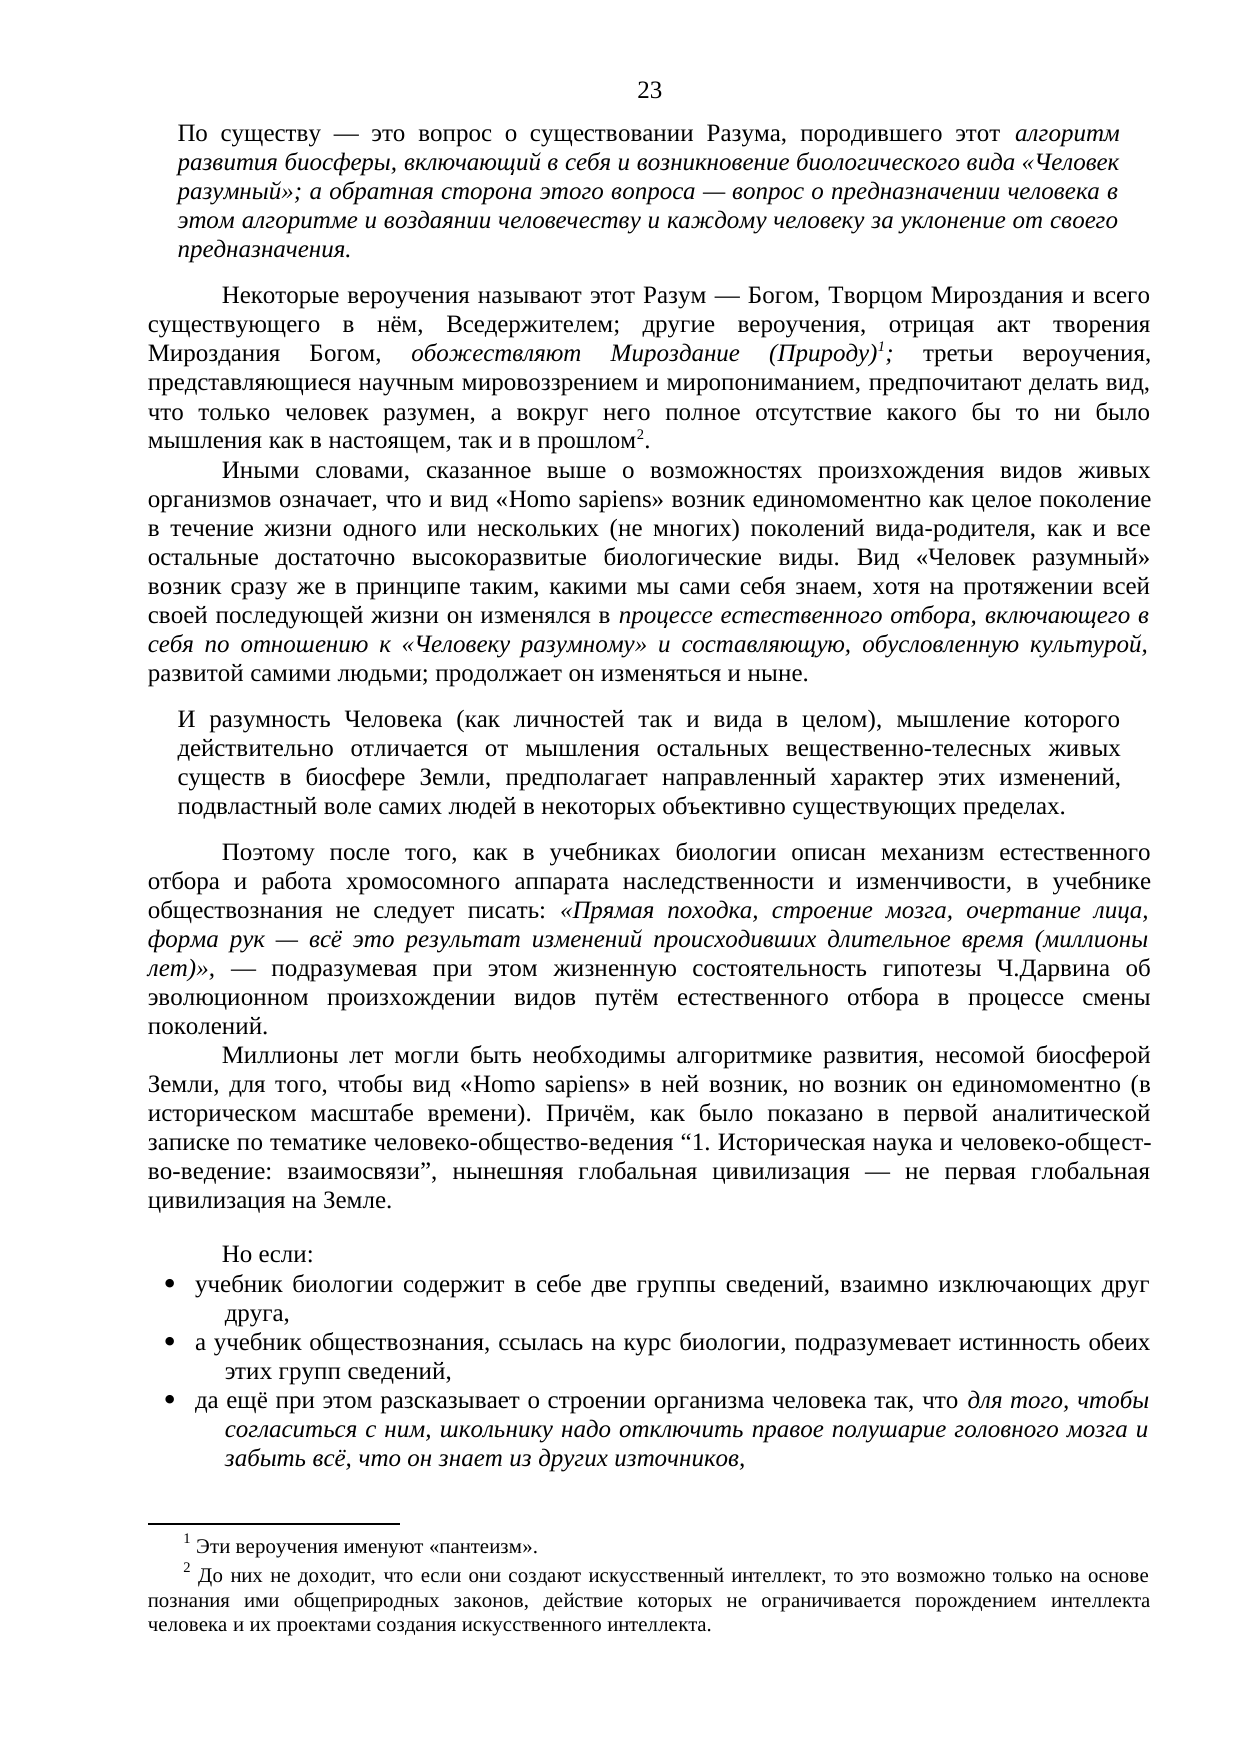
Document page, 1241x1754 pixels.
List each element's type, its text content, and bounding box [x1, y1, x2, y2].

list а учебник обществознания, ссылась на курс биологии, подразумевает истинность обеих этих групп сведений, [165, 1327, 1152, 1385]
text Миллионы лет могли быть необходимы алгоритмике развития, несомой биосферой Земли, для того, чтобы вид «Homo sapiens» в ней возник, но возник он единомоментно (в историческом масштабе времени). Причём, как было показано в первой аналитической записке по тематике человеко-общество-ведения “1. Историческая наука и человеко-обще­с­т­во-ведение: взаимосвязи”, нынешняя глобальная цивилизация — не первая глобальная цивилизация на Земле. [148, 1040, 1152, 1214]
text По существу — это вопрос о существовании Разума, породившего этот алгоритм развития биосферы, включающий в себя и возникновение биологического вида «Человек разумный»; а обратная сторона этого вопроса — вопрос о предназначении человека в этом алгоритме и воздаянии человечеству и каждому человеку за уклонение от своего предназначения. [177, 118, 1122, 263]
list да ещё при этом разсказывает о строении организма человека так, что для того, чтобы согласиться с ним, школьнику надо отключить правое полушарие головного мозга и забыть всё, что он знает из других източников, [165, 1385, 1152, 1472]
text Эти вероучения именуют «пантеизм». [148, 1529, 1152, 1559]
text Некоторые вероучения называют этот Разум — Богом, Творцом Мироздания и всего существующего в нём, Вседержителем; другие вероучения, отрицая акт творения Мироздания Богом, обожествляют Мироздание (Природу); третьи вероучения, представляющиеся научным мировоззрением и миропониманием, предпочитают делать вид, что только человек разумен, а вокруг него полное отсутствие какого бы то ни было мышления как в настоящем, так и в прошлом. [148, 280, 1152, 454]
text Иными словами, сказанное выше о возможностях произхождения видов живых организмов означает, что и вид «Homo sapiens» возник единомоментно как целое поколение в течение жизни одного или нескольких (не многих) поколений вида-родителя, как и все остальные достаточно высокоразвитые биологические виды. Вид «Человек разумный» возник сразу же в принципе таким, какими мы сами себя знаем, хотя на протяжении всей своей последующей жизни он изменялся в процессе естественного отбора, включающего в себя по отношению к «Человеку разумному» и составляющую, обусловленную культурой, развитой самими людьми; продолжает он изменяться и ныне. [148, 454, 1152, 687]
text Но если: [148, 1239, 1152, 1268]
list учебник биологии содержит в себе две группы сведений, взаимно изключающих друг друга, [165, 1268, 1152, 1327]
text Поэтому после того, как в учебниках биологии описан механизм естественного отбора и работа хромосомного аппарата наследственности и изменчивости, в учебнике обществознания не следует писать: «Прямая походка, строение мозга, очертание лица, форма рук — всё это результат изменений происходивших длительное время (миллионы лет)», — подразумевая при этом жизненную состоятельность гипотезы Ч.Дарвина об эволюционном произхождении видов путём естественного отбора в процессе смены поколений. [148, 837, 1152, 1040]
text До них не доходит, что если они создают искусственный интеллект, то это возможно только на основе познания ими общеприродных законов, действие которых не ограничивается порождением интеллекта человека и их проектами создания искусственного интеллекта. [148, 1559, 1152, 1636]
text И разумность Человека (как личностей так и вида в целом), мышление которого действительно отличается от мышления остальных вещественно-телесных живых существ в биосфере Земли, предполагает направленный характер этих изменений, подвластный воле самих людей в некоторых объективно существующих пределах. [177, 704, 1122, 820]
